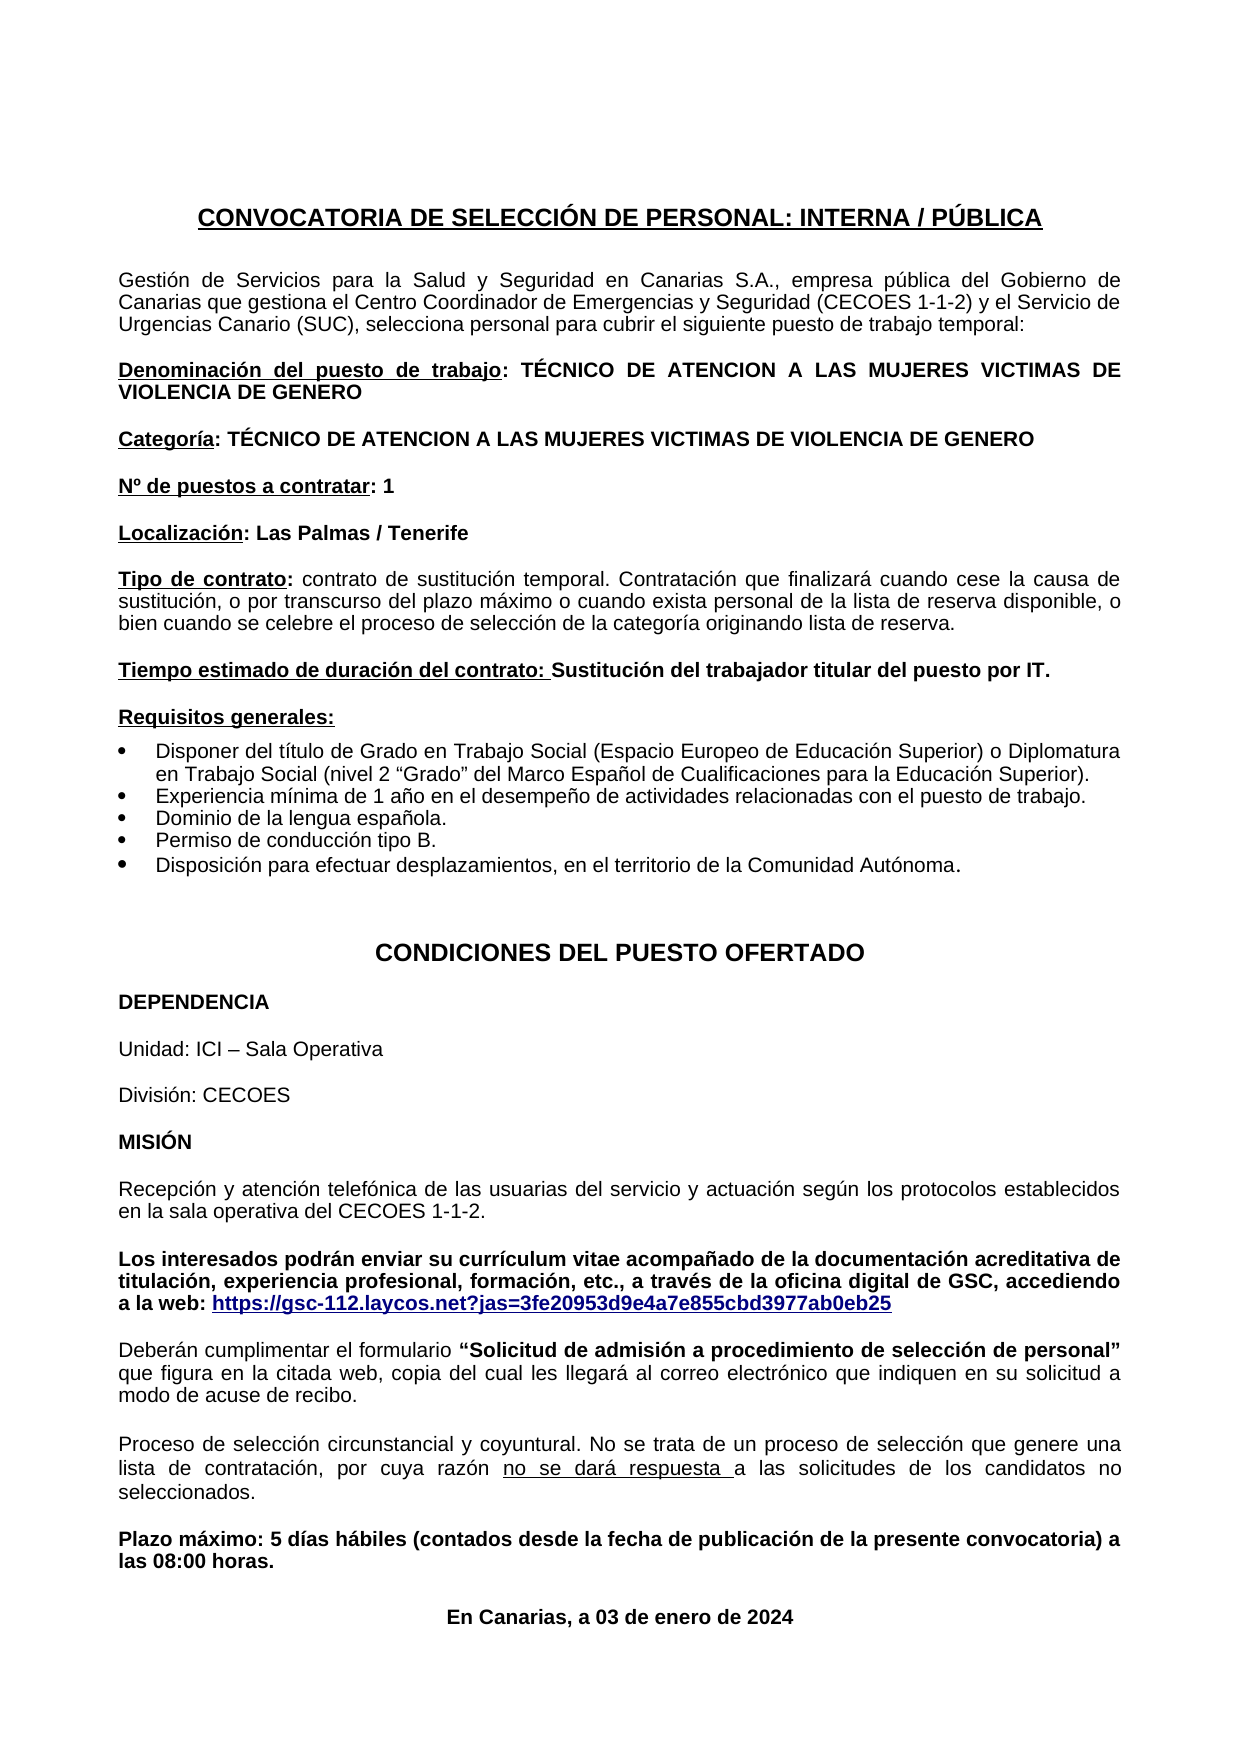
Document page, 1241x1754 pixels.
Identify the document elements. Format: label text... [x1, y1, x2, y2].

text Recepción y atención telefónica de las usuarias del servicio y actuación según los protocolos establecidos en la sala operativa del CECOES 1-1-2. [118, 1179, 1122, 1223]
text Localización: Las Palmas / Tenerife [118, 523, 1122, 544]
list Experiencia mínima de 1 año en el desempeño de actividades relacionadas con el puesto de trabajo. [118, 785, 1122, 807]
text Deberán cumplimentar el formulario “Solicitud de admisión a procedimiento de selección de personal” que figura en la citada web, copia del cual les llegará al correo electrónico que indiquen en su solicitud a modo de acuse de recibo. [118, 1340, 1122, 1407]
text DEPENDENCIA [118, 992, 1122, 1013]
text Unidad: ICI – Sala Operativa [118, 1038, 1122, 1060]
list Permiso de conducción tipo B. [118, 829, 1122, 852]
text Nº de puestos a contratar: 1 [118, 476, 1122, 498]
text Tiempo estimado de duración del contrato: Sustitución del trabajador titular del puesto por IT. [118, 660, 1122, 682]
text Denominación del puesto de trabajo: TÉCNICO DE ATENCION A LAS MUJERES VICTIMAS DE VIOLENCIA DE GENERO [118, 361, 1122, 404]
text CONDICIONES DEL PUESTO OFERTADO [118, 941, 1122, 967]
text Gestión de Servicios para la Salud y Seguridad en Canarias S.A., empresa pública del Gobierno de Canarias que gestiona el Centro Coordinador de Emergencias y Seguridad (CECOES 1-1-2) y el Servicio de Urgencias Canario (SUC), selecciona personal para cubrir el siguiente puesto de trabajo temporal: [118, 270, 1122, 336]
list Disponer del título de Grado en Trabajo Social (Espacio Europeo de Educación Superior) o Diplomatura en Trabajo Social (nivel 2 “Grado” del Marco Español de Cualificaciones para la Educación Superior). [118, 741, 1122, 785]
text Proceso de selección circunstancial y coyuntural. No se trata de un proceso de selección que genere una lista de contratación, por cuya razón no se dará respuesta a las solicitudes de los candidatos no seleccionados. [118, 1432, 1122, 1504]
text CONVOCATORIA DE SELECCIÓN DE PERSONAL: INTERNA / PÚBLICA [118, 206, 1122, 232]
text Los interesados podrán enviar su currículum vitae acompañado de la documentación acreditativa de titulación, experiencia profesional, formación, etc., a través de la oficina digital de GSC, accediendo a la web: https://gsc-112.laycos.net?jas=3fe20953d9e4a7e855cbd3977ab0eb25 [118, 1248, 1122, 1315]
text Tipo de contrato: contrato de sustitución temporal. Contratación que finalizará cuando cese la causa de sustitución, o por transcurso del plazo máximo o cuando exista personal de la lista de reserva disponible, o bien cuando se celebre el proceso de selección de la categoría originando lista de reserva. [118, 569, 1122, 635]
text En Canarias, a 03 de enero de 2024 [118, 1607, 1122, 1629]
text División: CECOES [118, 1085, 1122, 1107]
text Plazo máximo: 5 días hábiles (contados desde la fecha de publicación de la presente convocatoria) a las 08:00 horas. [118, 1529, 1122, 1573]
text Requisitos generales: [118, 707, 1122, 729]
text Categoría: TÉCNICO DE ATENCION A LAS MUJERES VICTIMAS DE VIOLENCIA DE GENERO [118, 429, 1122, 451]
list Disposición para efectuar desplazamientos, en el territorio de la Comunidad Autónoma. [118, 852, 1122, 877]
text MISIÓN [118, 1132, 1122, 1154]
list Dominio de la lengua española. [118, 807, 1122, 829]
